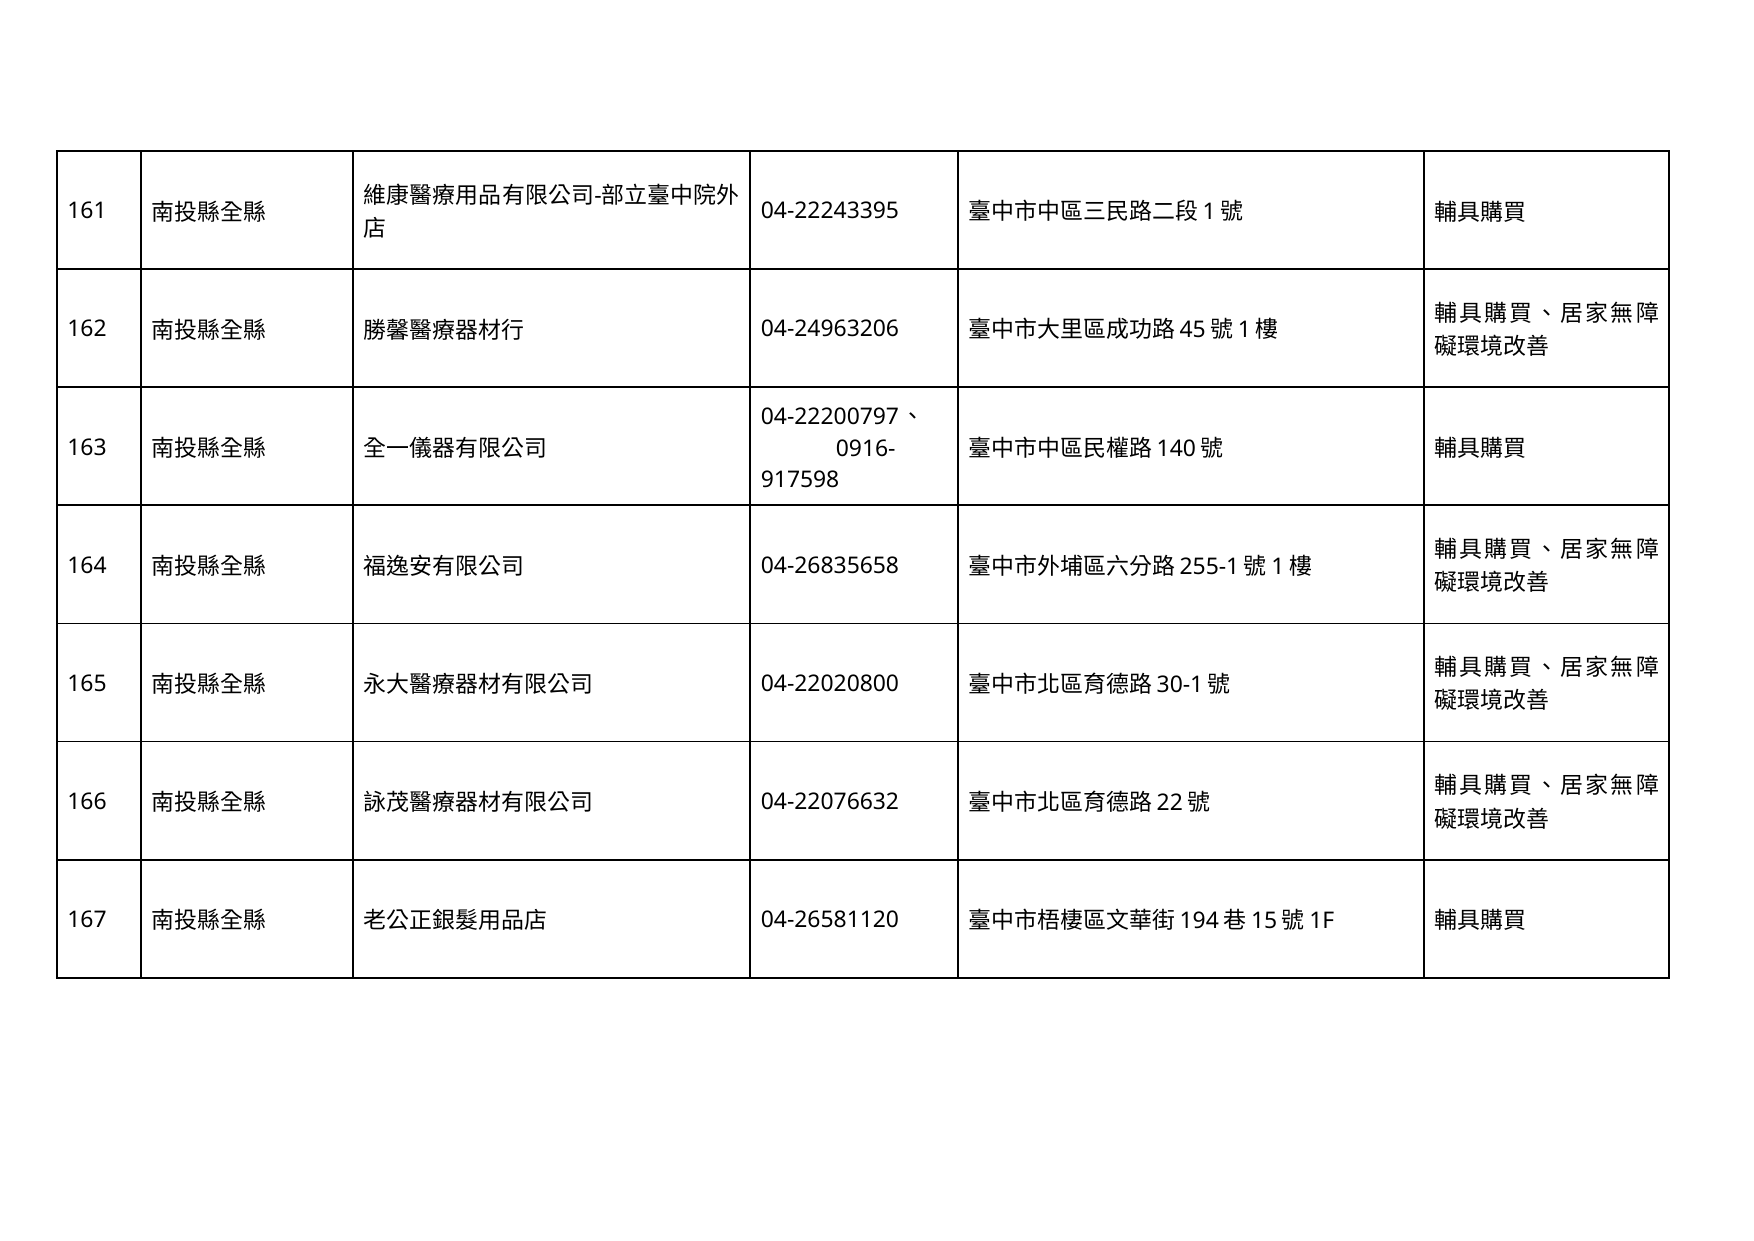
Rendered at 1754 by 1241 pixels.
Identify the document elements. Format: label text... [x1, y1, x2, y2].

table_cell 162 [58, 270, 140, 386]
table_cell 南投縣全縣 [142, 388, 352, 504]
table_cell 永大醫療器材有限公司 [354, 624, 749, 741]
table_cell 南投縣全縣 [142, 624, 352, 741]
table_cell 04-24963206 [751, 270, 957, 386]
table_cell 04-22243395 [751, 152, 957, 268]
table_cell 輔具購買 [1425, 152, 1668, 268]
table_cell 維康醫療用品有限公司-部立臺中院外店 [354, 152, 749, 268]
table_cell 臺中市北區育德路30-1號 [959, 624, 1423, 741]
table_cell 輔具購買、居家無障礙環境改善 [1425, 506, 1668, 622]
table_cell 臺中市大里區成功路45號1樓 [959, 270, 1423, 386]
table_cell 輔具購買、居家無障礙環境改善 [1425, 624, 1668, 741]
table_cell 輔具購買 [1425, 388, 1668, 504]
table_cell 161 [58, 152, 140, 268]
table_cell 臺中市北區育德路22號 [959, 742, 1423, 859]
table_cell 164 [58, 506, 140, 622]
table_cell 輔具購買 [1425, 861, 1668, 977]
table_cell 南投縣全縣 [142, 861, 352, 977]
table_cell 166 [58, 742, 140, 859]
table_cell 臺中市中區民權路140號 [959, 388, 1423, 504]
table_cell 臺中市梧棲區文華街194巷15號1F [959, 861, 1423, 977]
table_cell 南投縣全縣 [142, 506, 352, 622]
table_cell 詠茂醫療器材有限公司 [354, 742, 749, 859]
table_cell 04-26581120 [751, 861, 957, 977]
table_cell 南投縣全縣 [142, 270, 352, 386]
table_cell 04-22076632 [751, 742, 957, 859]
table_cell 南投縣全縣 [142, 152, 352, 268]
table_cell 老公正銀髮用品店 [354, 861, 749, 977]
table_cell 167 [58, 861, 140, 977]
table_cell 輔具購買、居家無障礙環境改善 [1425, 270, 1668, 386]
table_cell 臺中市外埔區六分路255-1號1樓 [959, 506, 1423, 622]
table_cell 勝馨醫療器材行 [354, 270, 749, 386]
table_cell 165 [58, 624, 140, 741]
table_cell 04-26835658 [751, 506, 957, 622]
table_cell 輔具購買、居家無障礙環境改善 [1425, 742, 1668, 859]
table_cell 04-22020800 [751, 624, 957, 741]
table_cell 南投縣全縣 [142, 742, 352, 859]
table_cell 04-22200797、 0916-917598 [751, 388, 957, 504]
table_cell 全一儀器有限公司 [354, 388, 749, 504]
table_cell 163 [58, 388, 140, 504]
table_cell 福逸安有限公司 [354, 506, 749, 622]
table_cell 臺中市中區三民路二段1號 [959, 152, 1423, 268]
